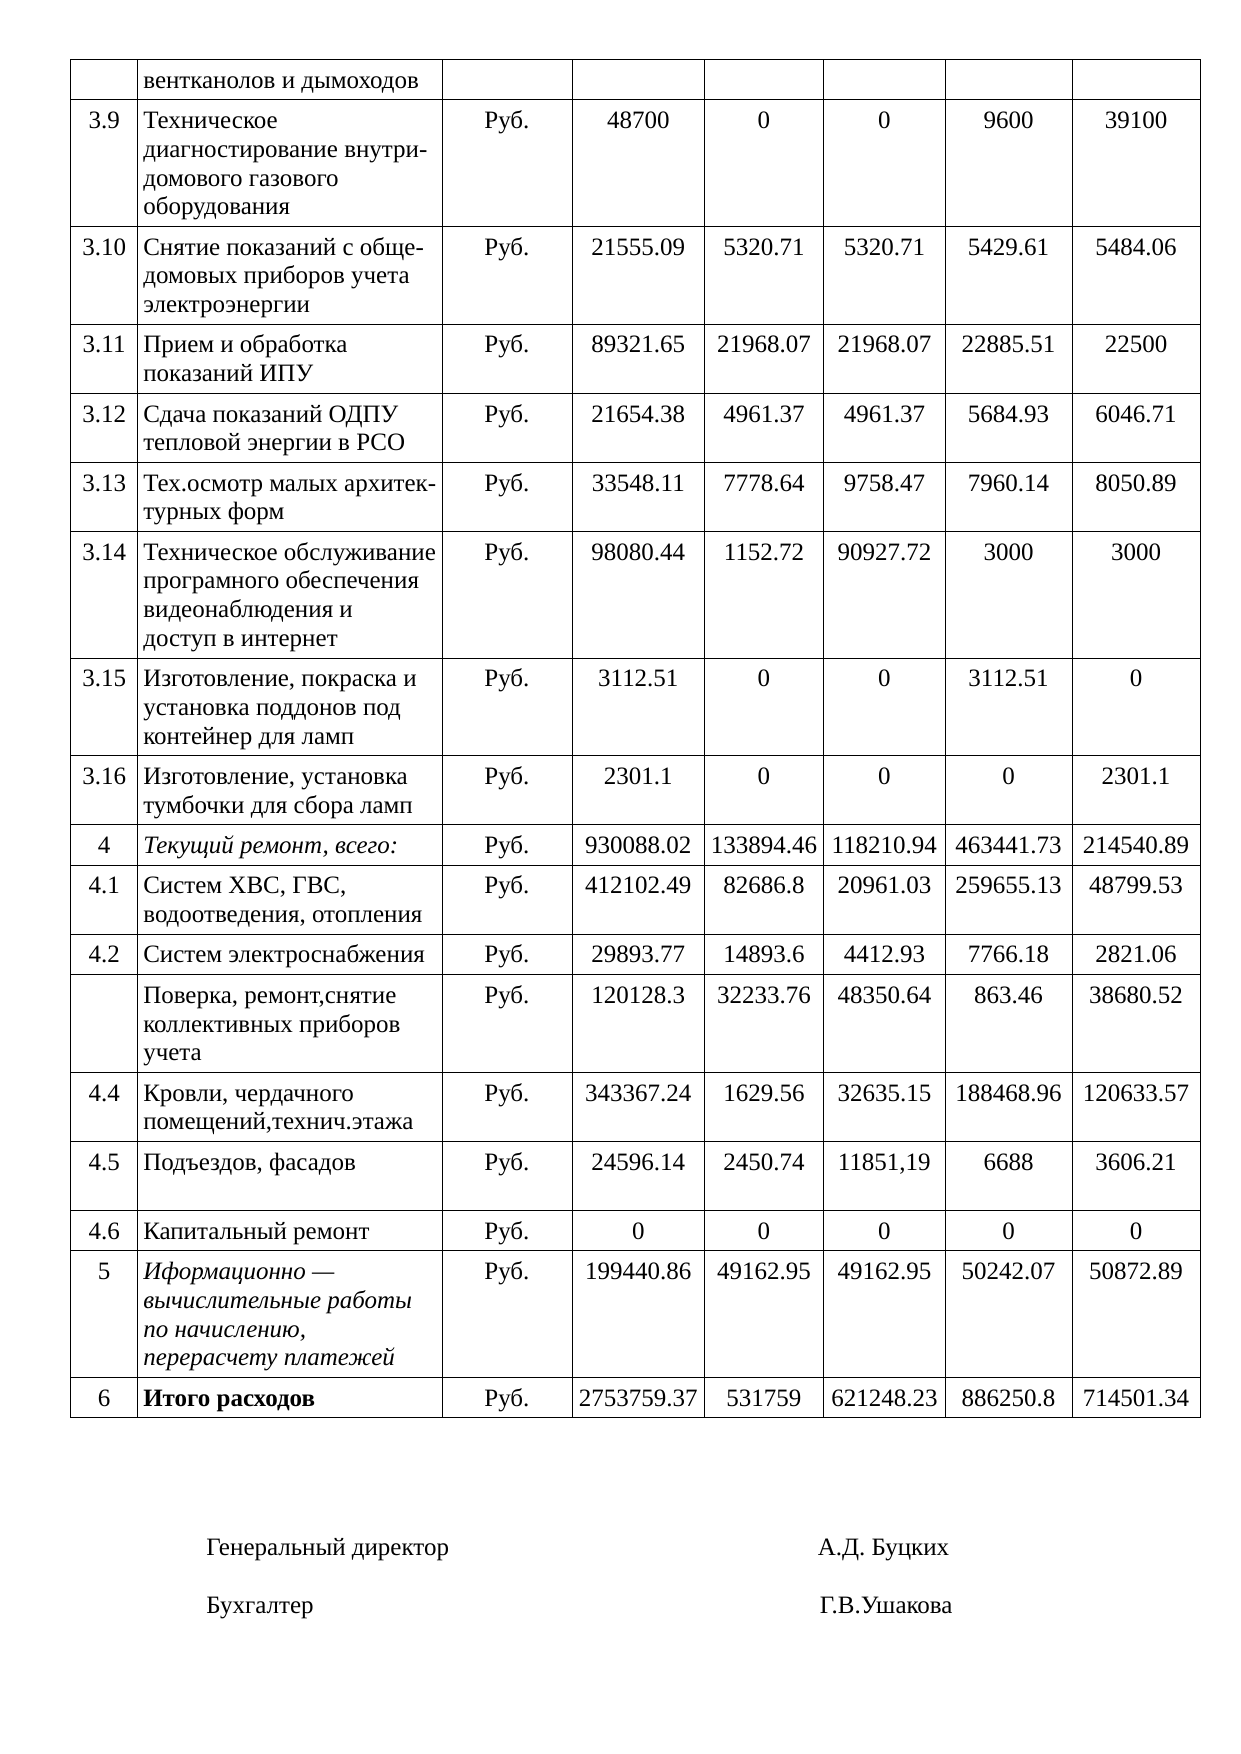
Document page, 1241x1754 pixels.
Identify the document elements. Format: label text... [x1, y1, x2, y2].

table_cell Руб. [443, 227, 572, 324]
table_cell 2821,06 [1073, 935, 1200, 974]
table_cell Прием и обработка показаний ИПУ [138, 325, 442, 393]
table_cell 133894,46 [705, 825, 823, 865]
table_cell 5 [71, 1251, 137, 1377]
table_cell 531759 [705, 1378, 823, 1417]
table_cell 4.1 [71, 866, 137, 934]
table_cell 0 [824, 756, 945, 824]
table_cell [443, 60, 572, 99]
table_cell 0 [946, 756, 1072, 824]
table_cell 0 [705, 100, 823, 226]
table_cell Сдача показаний ОДПУ тепловой энергии в РСО [138, 394, 442, 462]
table_cell Кровли, чердачного помещений,технич.этажа [138, 1073, 442, 1141]
table_cell 5320,71 [705, 227, 823, 324]
table_cell 3.16 [71, 756, 137, 824]
table_cell Руб. [443, 325, 572, 393]
table_cell Руб. [443, 1142, 572, 1210]
table_cell 48700 [573, 100, 704, 226]
table_cell Текущий ремонт, всего: [138, 825, 442, 865]
table_cell 6 [71, 1378, 137, 1417]
table_cell Руб. [443, 463, 572, 531]
table_cell Техническое диагностирование внутри- домового газового оборудования [138, 100, 442, 226]
table_cell Руб. [443, 866, 572, 934]
table_cell 3.9 [71, 100, 137, 226]
table_cell 48350,64 [824, 975, 945, 1072]
table_cell 120633,57 [1073, 1073, 1200, 1141]
table_cell 3.10 [71, 227, 137, 324]
table_cell 9600 [946, 100, 1072, 226]
table_cell 21968,07 [705, 325, 823, 393]
table_cell Руб. [443, 100, 572, 226]
table_cell Руб. [443, 1251, 572, 1377]
table_cell 32233,76 [705, 975, 823, 1072]
table_cell 3.14 [71, 532, 137, 657]
table_cell 0 [824, 100, 945, 226]
table_cell 0 [573, 1211, 704, 1250]
table_cell 4961,37 [824, 394, 945, 462]
table_cell 50872,89 [1073, 1251, 1200, 1377]
table_cell 259655,13 [946, 866, 1072, 934]
table_cell 21968,07 [824, 325, 945, 393]
table_cell 98080,44 [573, 532, 704, 657]
table_cell 5320,71 [824, 227, 945, 324]
table_cell 3112,51 [573, 659, 704, 755]
table_cell 0 [824, 1211, 945, 1250]
table_cell 214540,89 [1073, 825, 1200, 865]
table_cell 49162,95 [705, 1251, 823, 1377]
table_cell 4.4 [71, 1073, 137, 1141]
table_cell Руб. [443, 1073, 572, 1141]
table_cell 3606,21 [1073, 1142, 1200, 1210]
table_cell 5429,61 [946, 227, 1072, 324]
table_cell 29893,77 [573, 935, 704, 974]
table_cell [1073, 60, 1200, 99]
table_cell 0 [946, 1211, 1072, 1250]
table_cell 22500 [1073, 325, 1200, 393]
table_cell Руб. [443, 659, 572, 755]
table_cell 20961,03 [824, 866, 945, 934]
table_cell Систем ХВС, ГВС, водоотведения, отопления [138, 866, 442, 934]
table_cell 463441,73 [946, 825, 1072, 865]
table_cell Изготовление, установка тумбочки для сбора ламп [138, 756, 442, 824]
table_cell 21555,09 [573, 227, 704, 324]
table_cell 32635,15 [824, 1073, 945, 1141]
table_cell Руб. [443, 825, 572, 865]
table_cell Техническое обслуживание програмного обеспечения видеонаблюдения и доступ в интернет [138, 532, 442, 657]
table_cell 4412,93 [824, 935, 945, 974]
table_cell [824, 60, 945, 99]
table_cell 4 [71, 825, 137, 865]
table_cell Итого расходов [138, 1378, 442, 1417]
table_cell 1152,72 [705, 532, 823, 657]
table_cell 4961,37 [705, 394, 823, 462]
table_cell [705, 60, 823, 99]
table_cell 343367,24 [573, 1073, 704, 1141]
table_cell [573, 60, 704, 99]
table_cell Поверка, ремонт,снятие коллективных приборов учета [138, 975, 442, 1072]
table_cell Тех.осмотр малых архитек- турных форм [138, 463, 442, 531]
table_cell 0 [705, 756, 823, 824]
table_cell 39100 [1073, 100, 1200, 226]
table_cell 3.11 [71, 325, 137, 393]
table_cell Капитальный ремонт [138, 1211, 442, 1250]
table_cell 7766,18 [946, 935, 1072, 974]
table_cell 89321,65 [573, 325, 704, 393]
table_cell [71, 975, 137, 1072]
table_cell 0 [705, 1211, 823, 1250]
table_cell 0 [824, 659, 945, 755]
table_cell Руб. [443, 1378, 572, 1417]
table_cell 714501,34 [1073, 1378, 1200, 1417]
table_cell 0 [1073, 659, 1200, 755]
table_cell 120128,3 [573, 975, 704, 1072]
table_cell 90927,72 [824, 532, 945, 657]
table_cell [71, 60, 137, 99]
table_cell 8050,89 [1073, 463, 1200, 531]
table_cell 2301,1 [1073, 756, 1200, 824]
table_cell 2753759,37 [573, 1378, 704, 1417]
table_cell 48799,53 [1073, 866, 1200, 934]
table_cell 2450,74 [705, 1142, 823, 1210]
table_cell 3.13 [71, 463, 137, 531]
table_cell Руб. [443, 394, 572, 462]
table_cell Руб. [443, 532, 572, 657]
table_cell 82686,8 [705, 866, 823, 934]
table_cell 33548,11 [573, 463, 704, 531]
table_cell 6046,71 [1073, 394, 1200, 462]
table_cell 0 [705, 659, 823, 755]
table_cell Иформационно — вычислительные работы по начислению, перерасчету платежей [138, 1251, 442, 1377]
table_cell 5684,93 [946, 394, 1072, 462]
table_cell 199440,86 [573, 1251, 704, 1377]
table_cell 0 [1073, 1211, 1200, 1250]
table_cell 21654,38 [573, 394, 704, 462]
table_cell 38680,52 [1073, 975, 1200, 1072]
table_cell 621248,23 [824, 1378, 945, 1417]
table_cell 4.6 [71, 1211, 137, 1250]
table_cell 7960,14 [946, 463, 1072, 531]
table_cell 930088,02 [573, 825, 704, 865]
table_cell 4.5 [71, 1142, 137, 1210]
table_cell 6688 [946, 1142, 1072, 1210]
table_cell вентканолов и дымоходов [138, 60, 442, 99]
table_cell 3000 [1073, 532, 1200, 657]
table_cell 2301,1 [573, 756, 704, 824]
table_cell Руб. [443, 1211, 572, 1250]
table_cell 412102,49 [573, 866, 704, 934]
table_cell Руб. [443, 935, 572, 974]
table_cell 24596,14 [573, 1142, 704, 1210]
table_cell Подъездов, фасадов [138, 1142, 442, 1210]
table_cell 188468,96 [946, 1073, 1072, 1141]
table_cell 49162,95 [824, 1251, 945, 1377]
table_cell 1629,56 [705, 1073, 823, 1141]
table_cell 3.15 [71, 659, 137, 755]
table_cell 118210,94 [824, 825, 945, 865]
table_cell 9758,47 [824, 463, 945, 531]
text Генеральный директор А.Д. Буцких [59, 1532, 1181, 1561]
text Бухгалтер Г.В.Ушакова [59, 1590, 1181, 1618]
table_cell 50242,07 [946, 1251, 1072, 1377]
table_cell 22885,51 [946, 325, 1072, 393]
table_cell 4.2 [71, 935, 137, 974]
table_cell Изготовление, покраска и установка поддонов под контейнер для ламп [138, 659, 442, 755]
table_cell Руб. [443, 975, 572, 1072]
table_cell [946, 60, 1072, 99]
table_cell 3112,51 [946, 659, 1072, 755]
table_cell 7778,64 [705, 463, 823, 531]
table_cell 5484,06 [1073, 227, 1200, 324]
table_cell 3.12 [71, 394, 137, 462]
table_cell Систем электроснабжения [138, 935, 442, 974]
table_cell 3000 [946, 532, 1072, 657]
table_cell 14893,6 [705, 935, 823, 974]
table_cell 863,46 [946, 975, 1072, 1072]
table_cell Руб. [443, 756, 572, 824]
table_cell Снятие показаний с обще- домовых приборов учета электроэнергии [138, 227, 442, 324]
table_cell 886250,8 [946, 1378, 1072, 1417]
table_cell 11851,19 [824, 1142, 945, 1210]
